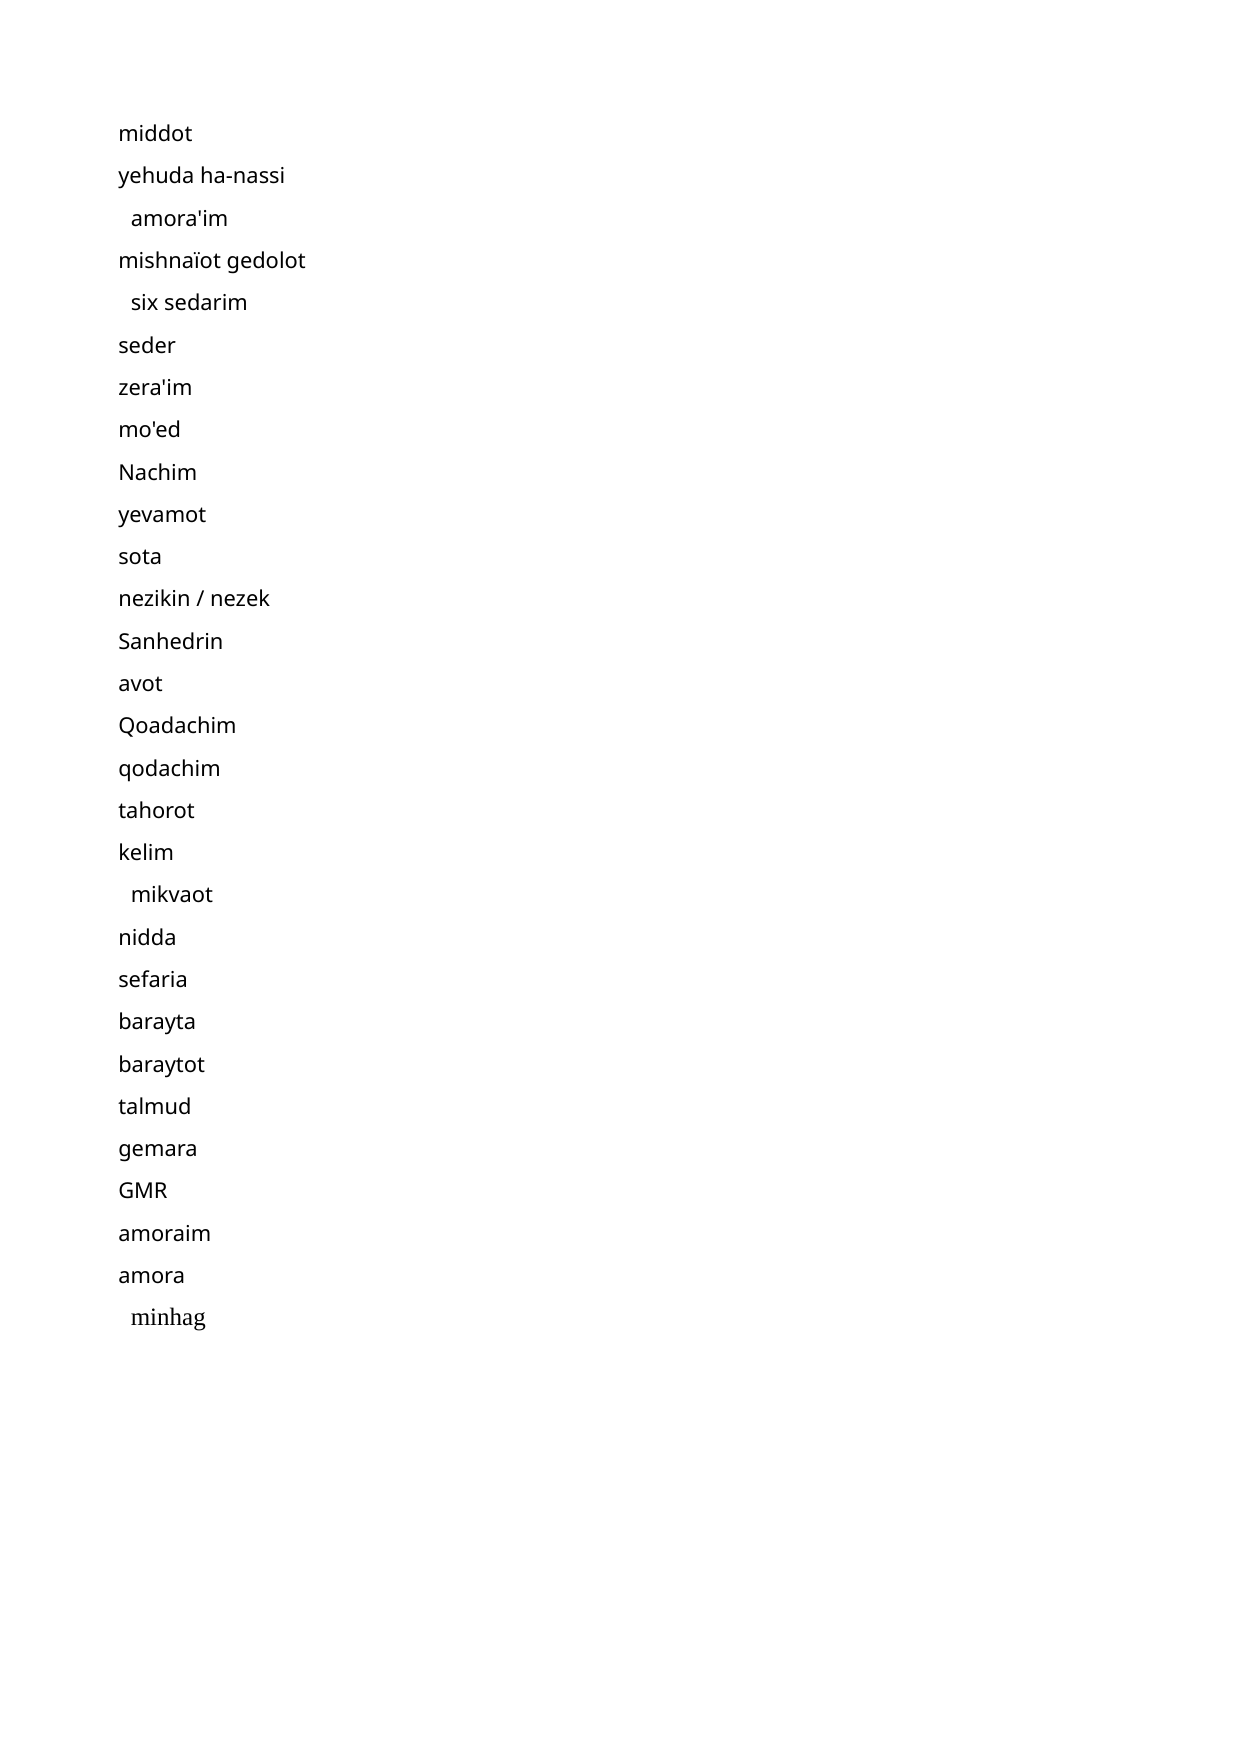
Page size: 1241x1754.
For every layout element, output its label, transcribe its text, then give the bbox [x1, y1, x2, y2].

text six sedarim [118, 287, 1122, 317]
text sefaria [118, 964, 1122, 994]
text kelim [118, 837, 1122, 867]
text zera'im [118, 372, 1122, 402]
text mikvaot [118, 879, 1122, 909]
text baraytot [118, 1048, 1122, 1078]
text talmud [118, 1091, 1122, 1121]
text Sanhedrin [118, 626, 1122, 655]
text Nachim [118, 456, 1122, 486]
text GMR [118, 1175, 1122, 1205]
text mo'ed [118, 414, 1122, 444]
text sota [118, 541, 1122, 571]
text mishnaïot gedolot [118, 245, 1122, 275]
text yevamot [118, 499, 1122, 528]
text yehuda ha-nassi [118, 160, 1122, 190]
text nidda [118, 922, 1122, 951]
text amora'im [118, 203, 1122, 232]
text amoraim [118, 1218, 1122, 1247]
text gemara [118, 1133, 1122, 1163]
text Qoadachim [118, 710, 1122, 740]
text seder [118, 329, 1122, 359]
text avot [118, 668, 1122, 698]
text qodachim [118, 752, 1122, 782]
text amora [118, 1260, 1122, 1290]
text tahorot [118, 795, 1122, 824]
text middot [118, 118, 1122, 148]
text nezikin / nezek [118, 583, 1122, 613]
text minhag [118, 1302, 1122, 1331]
text barayta [118, 1006, 1122, 1036]
